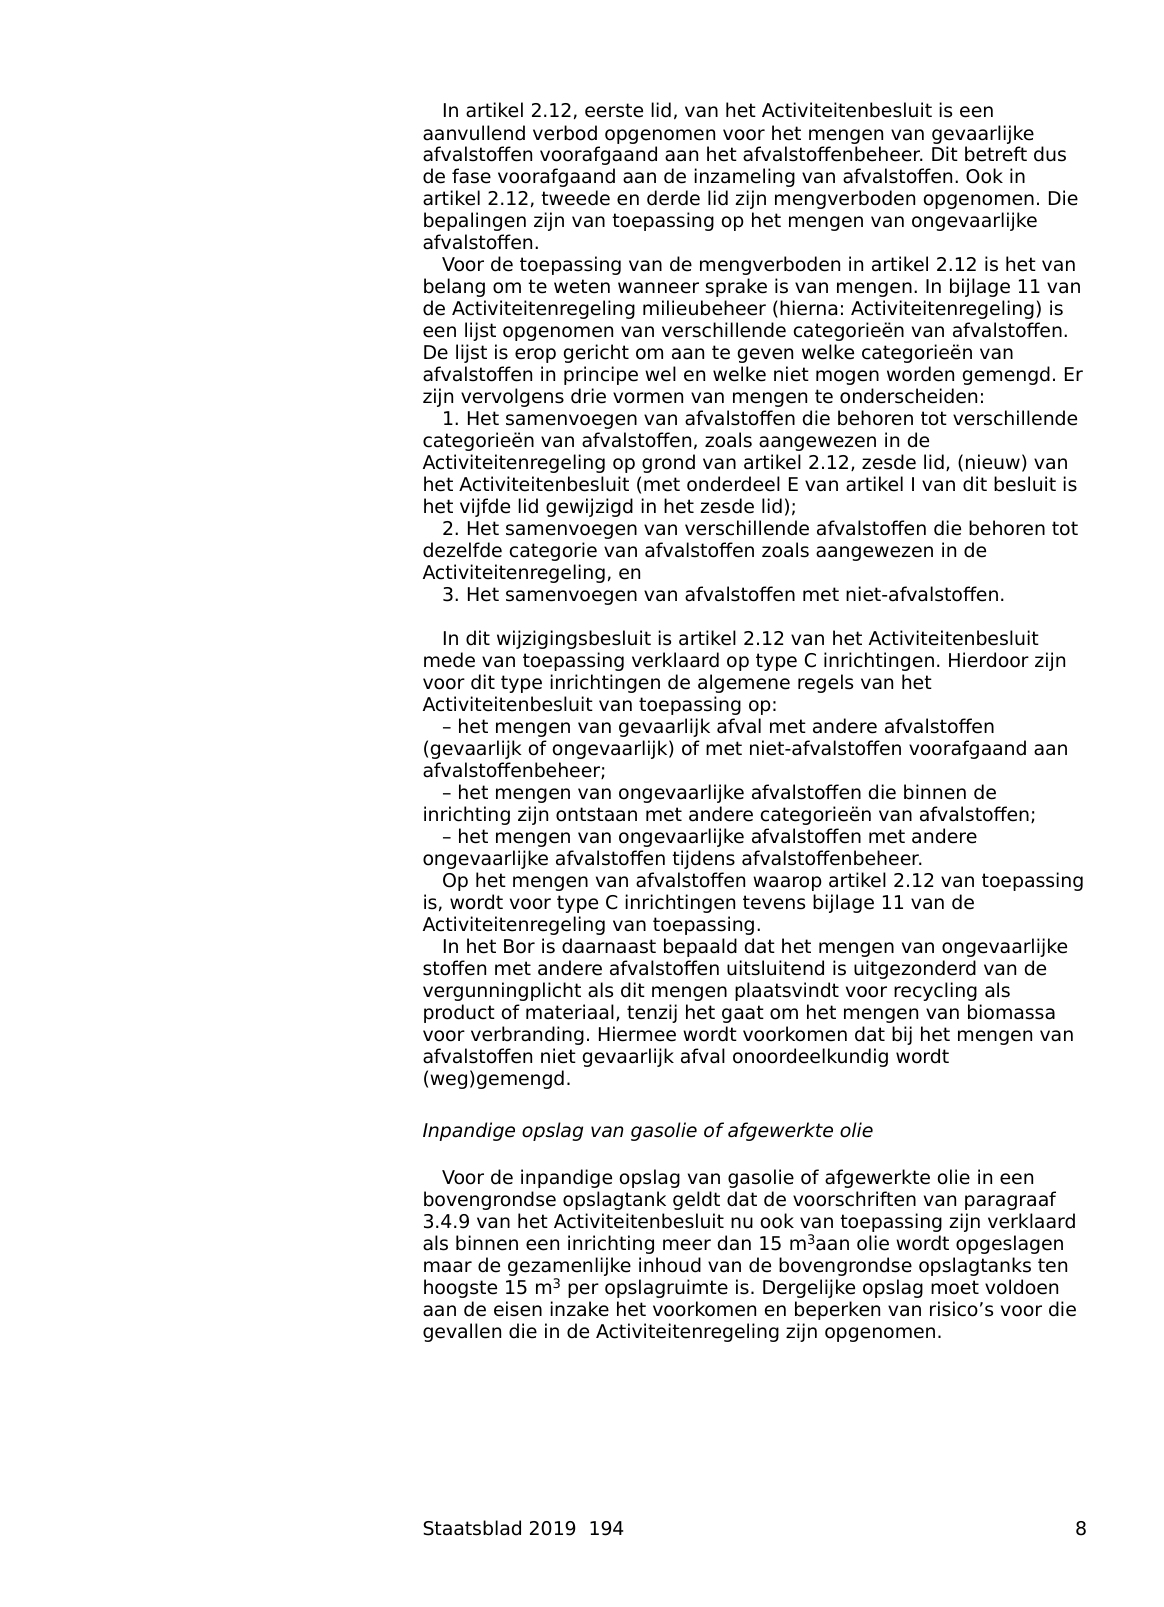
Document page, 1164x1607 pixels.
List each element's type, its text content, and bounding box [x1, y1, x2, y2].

subtitle Inpandige opslag van gasolie of afgewerkte olie [422, 1120, 1087, 1142]
text – het mengen van ongevaarlijke afvalstoffen met andere ongevaarlijke afvalstoffen tijdens afvalstoffenbeheer. [422, 826, 1087, 870]
text In dit wijzigingsbesluit is artikel 2.12 van het Activiteitenbesluit mede van toepassing verklaard op type C inrichtingen. Hierdoor zijn voor dit type inrichtingen de algemene regels van het Activiteitenbesluit van toepassing op: [422, 628, 1087, 716]
text – het mengen van gevaarlijk afval met andere afvalstoffen (gevaarlijk of ongevaarlijk) of met niet-afvalstoffen voorafgaand aan afvalstoffenbeheer; [422, 716, 1087, 782]
text Op het mengen van afvalstoffen waarop artikel 2.12 van toepassing is, wordt voor type C inrichtingen tevens bijlage 11 van de Activiteitenregeling van toepassing. [422, 870, 1087, 936]
text 2. Het samenvoegen van verschillende afvalstoffen die behoren tot dezelfde categorie van afvalstoffen zoals aangewezen in de Activiteitenregeling, en [422, 518, 1087, 584]
text 3. Het samenvoegen van afvalstoffen met niet-afvalstoffen. [422, 584, 1087, 606]
text Voor de toepassing van de mengverboden in artikel 2.12 is het van belang om te weten wanneer sprake is van mengen. In bijlage 11 van de Activiteitenregeling milieubeheer (hierna: Activiteitenregeling) is een lijst opgenomen van verschillende categorieën van afvalstoffen. De lijst is erop gericht om aan te geven welke categorieën van afvalstoffen in principe wel en welke niet mogen worden gemengd. Er zijn vervolgens drie vormen van mengen te onderscheiden: [422, 254, 1087, 408]
text Voor de inpandige opslag van gasolie of afgewerkte olie in een bovengrondse opslagtank geldt dat de voorschriften van paragraaf 3.4.9 van het Activiteitenbesluit nu ook van toepassing zijn verklaard als binnen een inrichting meer dan 15 m3aan olie wordt opgeslagen maar de gezamenlijke inhoud van de bovengrondse opslagtanks ten hoogste 15 m3 per opslagruimte is. Dergelijke opslag moet voldoen aan de eisen inzake het voorkomen en beperken van risico’s voor die gevallen die in de Activiteitenregeling zijn opgenomen. [422, 1167, 1087, 1342]
text In het Bor is daarnaast bepaald dat het mengen van ongevaarlijke stoffen met andere afvalstoffen uitsluitend is uitgezonderd van de vergunningplicht als dit mengen plaatsvindt voor recycling als product of materiaal, tenzij het gaat om het mengen van biomassa voor verbranding. Hiermee wordt voorkomen dat bij het mengen van afvalstoffen niet gevaarlijk afval onoordeelkundig wordt (weg)gemengd. [422, 936, 1087, 1090]
text 1. Het samenvoegen van afvalstoffen die behoren tot verschillende categorieën van afvalstoffen, zoals aangewezen in de Activiteitenregeling op grond van artikel 2.12, zesde lid, (nieuw) van het Activiteitenbesluit (met onderdeel E van artikel I van dit besluit is het vijfde lid gewijzigd in het zesde lid); [422, 408, 1087, 518]
text – het mengen van ongevaarlijke afvalstoffen die binnen de inrichting zijn ontstaan met andere categorieën van afvalstoffen; [422, 782, 1087, 826]
text In artikel 2.12, eerste lid, van het Activiteitenbesluit is een aanvullend verbod opgenomen voor het mengen van gevaarlijke afvalstoffen voorafgaand aan het afvalstoffenbeheer. Dit betreft dus de fase voorafgaand aan de inzameling van afvalstoffen. Ook in artikel 2.12, tweede en derde lid zijn mengverboden opgenomen. Die bepalingen zijn van toepassing op het mengen van ongevaarlijke afvalstoffen. [422, 100, 1087, 254]
